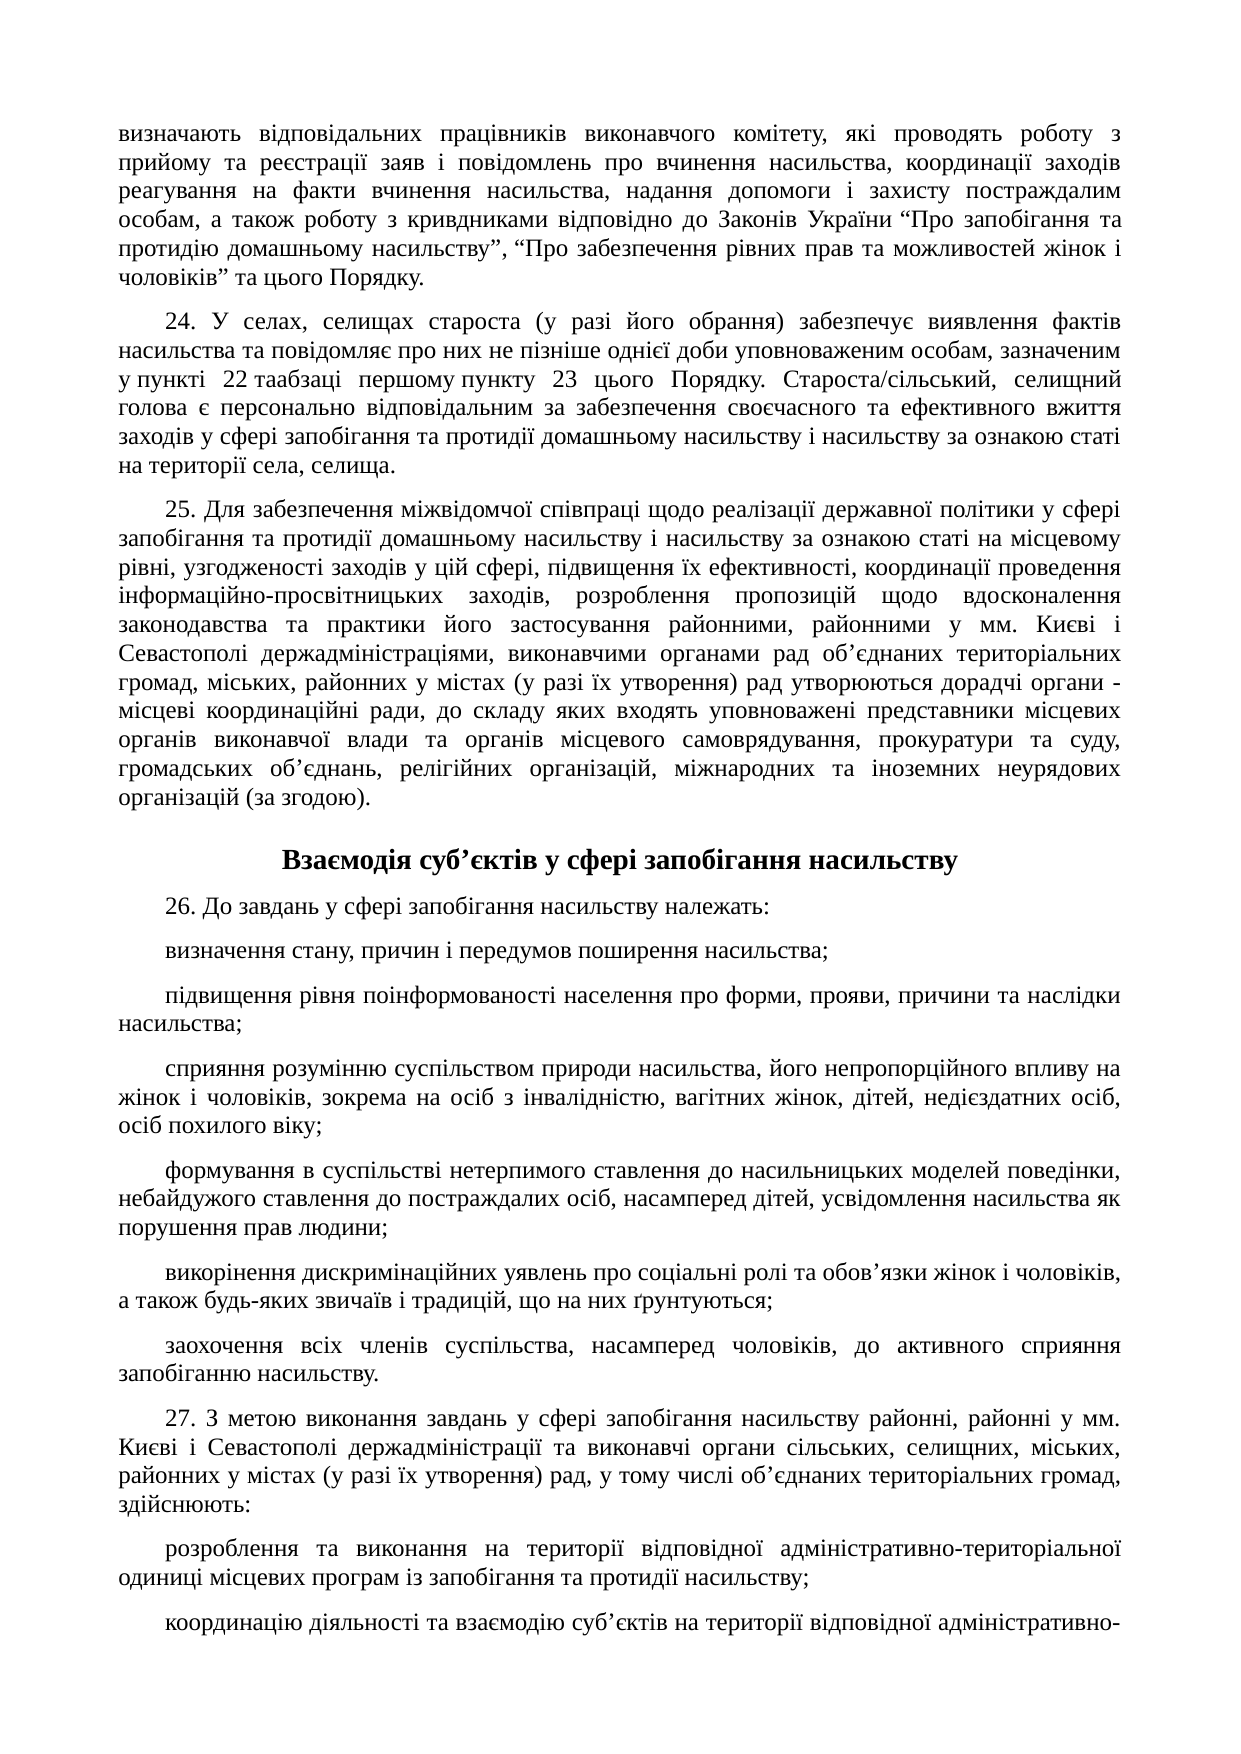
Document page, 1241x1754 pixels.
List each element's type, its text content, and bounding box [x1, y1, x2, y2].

text підвищення рівня поінформованості населення про форми, прояви, причини та наслідки насильства; [118, 980, 1122, 1037]
text сприяння розумінню суспільством природи насильства, його непропорційного впливу на жінок і чоловіків, зокрема на осіб з інвалідністю, вагітних жінок, дітей, недієздатних осіб, осіб похилого віку; [118, 1053, 1122, 1139]
text заохочення всіх членів суспільства, насамперед чоловіків, до активного сприяння запобіганню насильству. [118, 1330, 1122, 1387]
text 24. У селах, селищах староста (у разі його обрання) забезпечує виявлення фактів насильства та повідомляє про них не пізніше однієї доби уповноваженим особам, зазначеним у пункті 22 таабзаці першому пункту 23 цього Порядку. Староста/сільський, селищний голова є персонально відповідальним за забезпечення своєчасного та ефективного вжиття заходів у сфері запобігання та протидії домашньому насильству і насильству за ознакою статі на території села, селища. [118, 306, 1122, 479]
text координацію діяльності та взаємодію суб’єктів на території відповідної адміністративно- [118, 1607, 1122, 1635]
text формування в суспільстві нетерпимого ставлення до насильницьких моделей поведінки, небайдужого ставлення до постраждалих осіб, насамперед дітей, усвідомлення насильства як порушення прав людини; [118, 1155, 1122, 1241]
text визначення стану, причин і передумов поширення насильства; [118, 935, 1122, 964]
text Взаємодія суб’єктів у сфері запобігання насильству [165, 842, 1075, 875]
text 26. До завдань у сфері запобігання насильству належать: [118, 891, 1122, 920]
text 25. Для забезпечення міжвідомчої співпраці щодо реалізації державної політики у сфері запобігання та протидії домашньому насильству і насильству за ознакою статі на місцевому рівні, узгодженості заходів у цій сфері, підвищення їх ефективності, координації проведення інформаційно-просвітницьких заходів, розроблення пропозицій щодо вдосконалення законодавства та практики його застосування районними, районними у мм. Києві і Севастополі держадміністраціями, виконавчими органами рад об’єднаних територіальних громад, міських, районних у містах (у разі їх утворення) рад утворюються дорадчі органи - місцеві координаційні ради, до складу яких входять уповноважені представники місцевих органів виконавчої влади та органів місцевого самоврядування, прокуратури та суду, громадських об’єднань, релігійних організацій, міжнародних та іноземних неурядових організацій (за згодою). [118, 494, 1122, 811]
text викорінення дискримінаційних уявлень про соціальні ролі та обов’язки жінок і чоловіків, а також будь-яких звичаїв і традицій, що на них ґрунтуються; [118, 1257, 1122, 1314]
text визначають відповідальних працівників виконавчого комітету, які проводять роботу з прийому та реєстрації заяв і повідомлень про вчинення насильства, координації заходів реагування на факти вчинення насильства, надання допомоги і захисту постраждалим особам, а також роботу з кривдниками відповідно до Законів України “Про запобігання та протидію домашньому насильству”, “Про забезпечення рівних прав та можливостей жінок і чоловіків” та цього Порядку. [118, 118, 1122, 291]
text розроблення та виконання на території відповідної адміністративно-територіальної одиниці місцевих програм із запобігання та протидії насильству; [118, 1533, 1122, 1591]
text 27. З метою виконання завдань у сфері запобігання насильству районні, районні у мм. Києві і Севастополі держадміністрації та виконавчі органи сільських, селищних, міських, районних у містах (у разі їх утворення) рад, у тому числі об’єднаних територіальних громад, здійснюють: [118, 1403, 1122, 1518]
